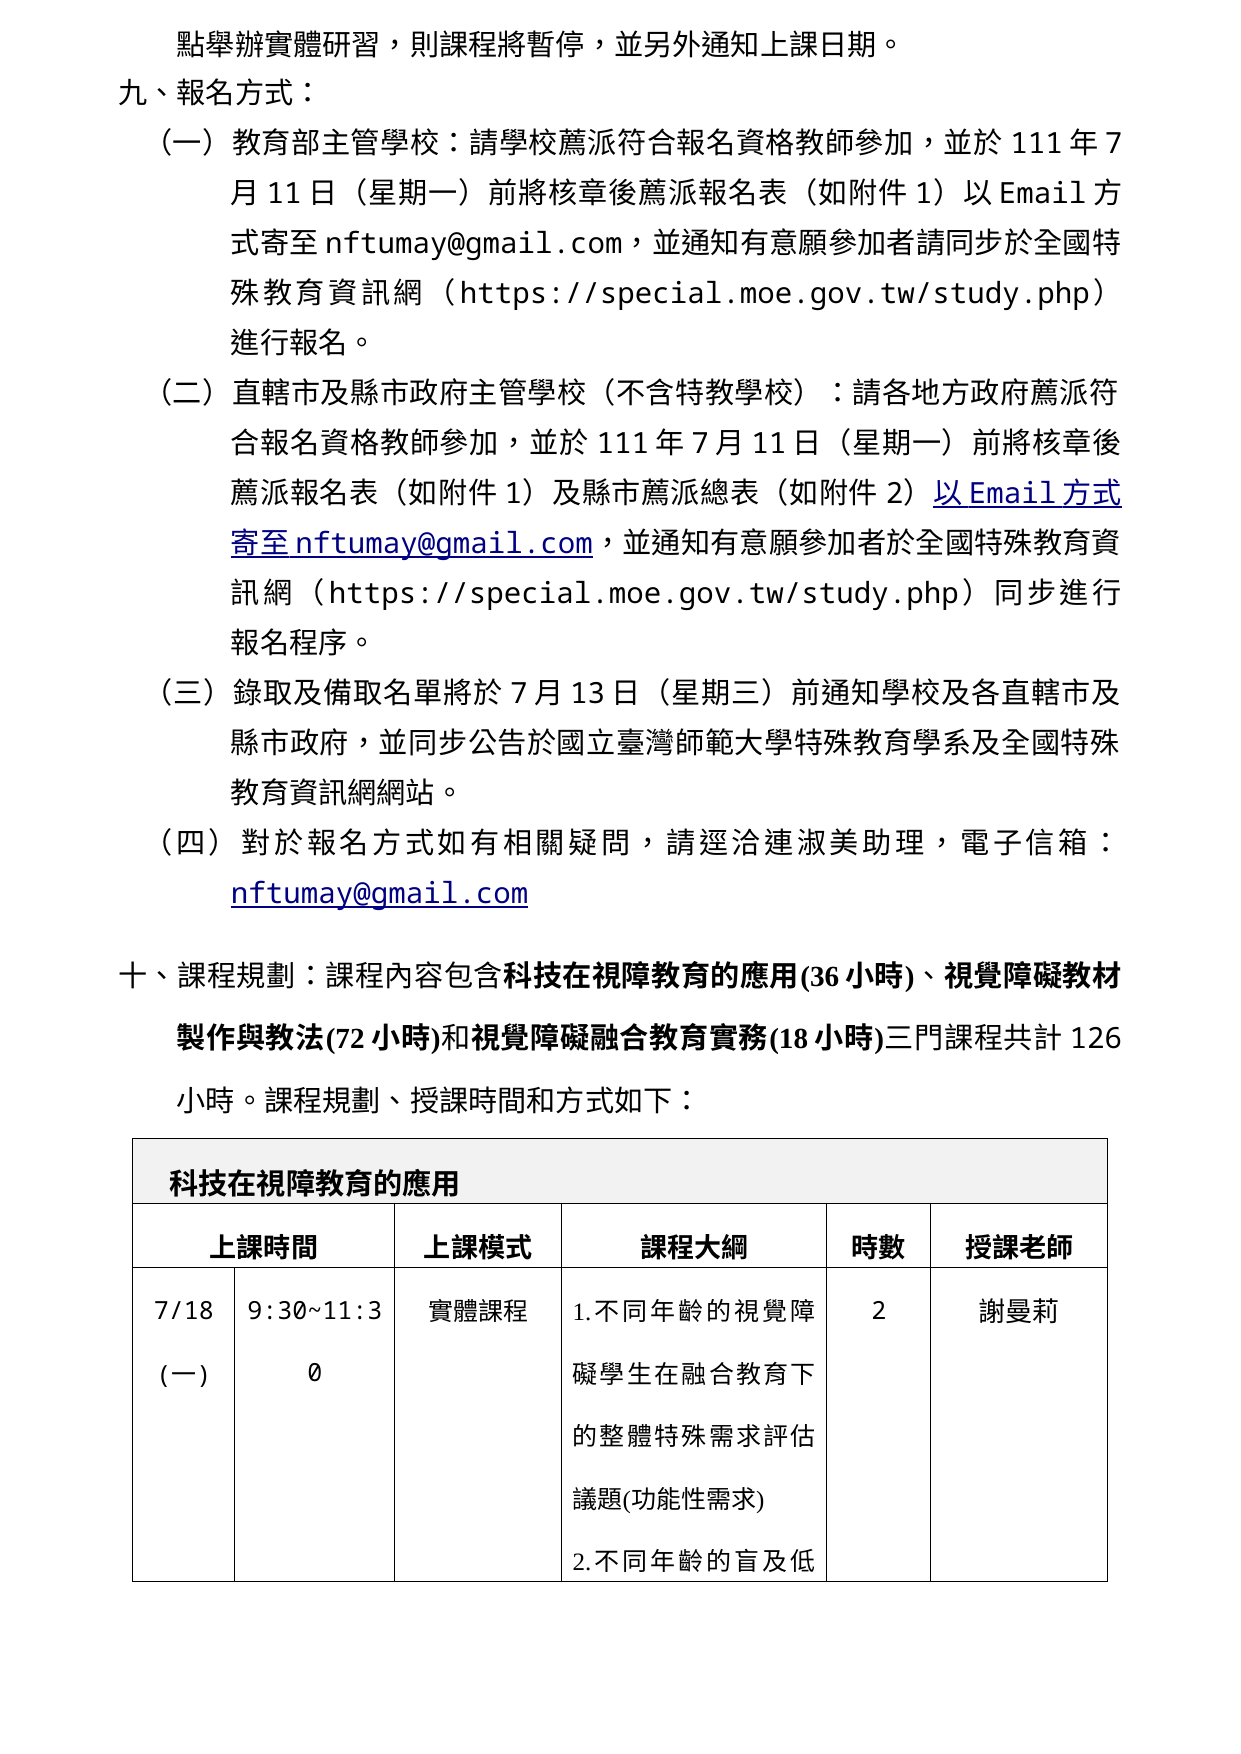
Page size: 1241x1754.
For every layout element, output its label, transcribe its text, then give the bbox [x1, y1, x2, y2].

table_cell 時數 [827, 1204, 930, 1267]
table_cell 謝曼莉 [931, 1268, 1107, 1581]
table_cell 7/18 (一) [133, 1268, 234, 1581]
subtitle 九、報名方式： [118, 63, 1122, 113]
table_cell 實體課程 [395, 1268, 561, 1581]
table_cell 上課模式 [395, 1204, 561, 1267]
subtitle （三）錄取及備取名單將於7月13日（星期三）前通知學校及各直轄市及縣市政府，並同步公告於國立臺灣師範大學特殊教育學系及全國特殊教育資訊網網站。 [143, 663, 1122, 813]
subtitle （二）直轄市及縣市政府主管學校（不含特教學校）：請各地方政府薦派符合報名資格教師參加，並於111年7月11日（星期一）前將核章後薦派報名表（如附件1）及縣市薦派總表（如附件2）以Email方式寄至nftumay@gmail.com，並通知有意願參加者於全國特殊教育資訊網（https://special.moe.gov.tw/study.php）同步進行報名程序。 [143, 363, 1122, 663]
text 十、課程規劃：課程內容包含科技在視障教育的應用(36小時)、視覺障礙教材製作與教法(72小時)和視覺障礙融合教育實務(18小時)三門課程共計126小時。課程規劃、授課時間和方式如下： [118, 932, 1122, 1119]
text 點舉辦實體研習，則課程將暫停，並另外通知上課日期。 [118, 1, 1122, 63]
subtitle （四）對於報名方式如有相關疑問，請逕洽連淑美助理，電子信箱：nftumay@gmail.com [143, 813, 1122, 913]
table_header 科技在視障教育的應用 [133, 1139, 1107, 1203]
table_cell 2 [827, 1268, 930, 1581]
subtitle （一）教育部主管學校：請學校薦派符合報名資格教師參加，並於111年7月11日（星期一）前將核章後薦派報名表（如附件1）以Email方式寄至nftumay@gmail.com，並通知有意願參加者請同步於全國特殊教育資訊網（https://special.moe.gov.tw/study.php）進行報名。 [143, 113, 1122, 363]
table_cell 1.不同年齡的視覺障礙學生在融合教育下的整體特殊需求評估議題(功能性需求) 2.不同年齡的盲及低 [562, 1268, 826, 1581]
table_cell 9:30~11:30 [235, 1268, 394, 1581]
table_cell 上課時間 [133, 1204, 394, 1267]
table_cell 課程大綱 [562, 1204, 826, 1267]
table_cell 授課老師 [931, 1204, 1107, 1267]
